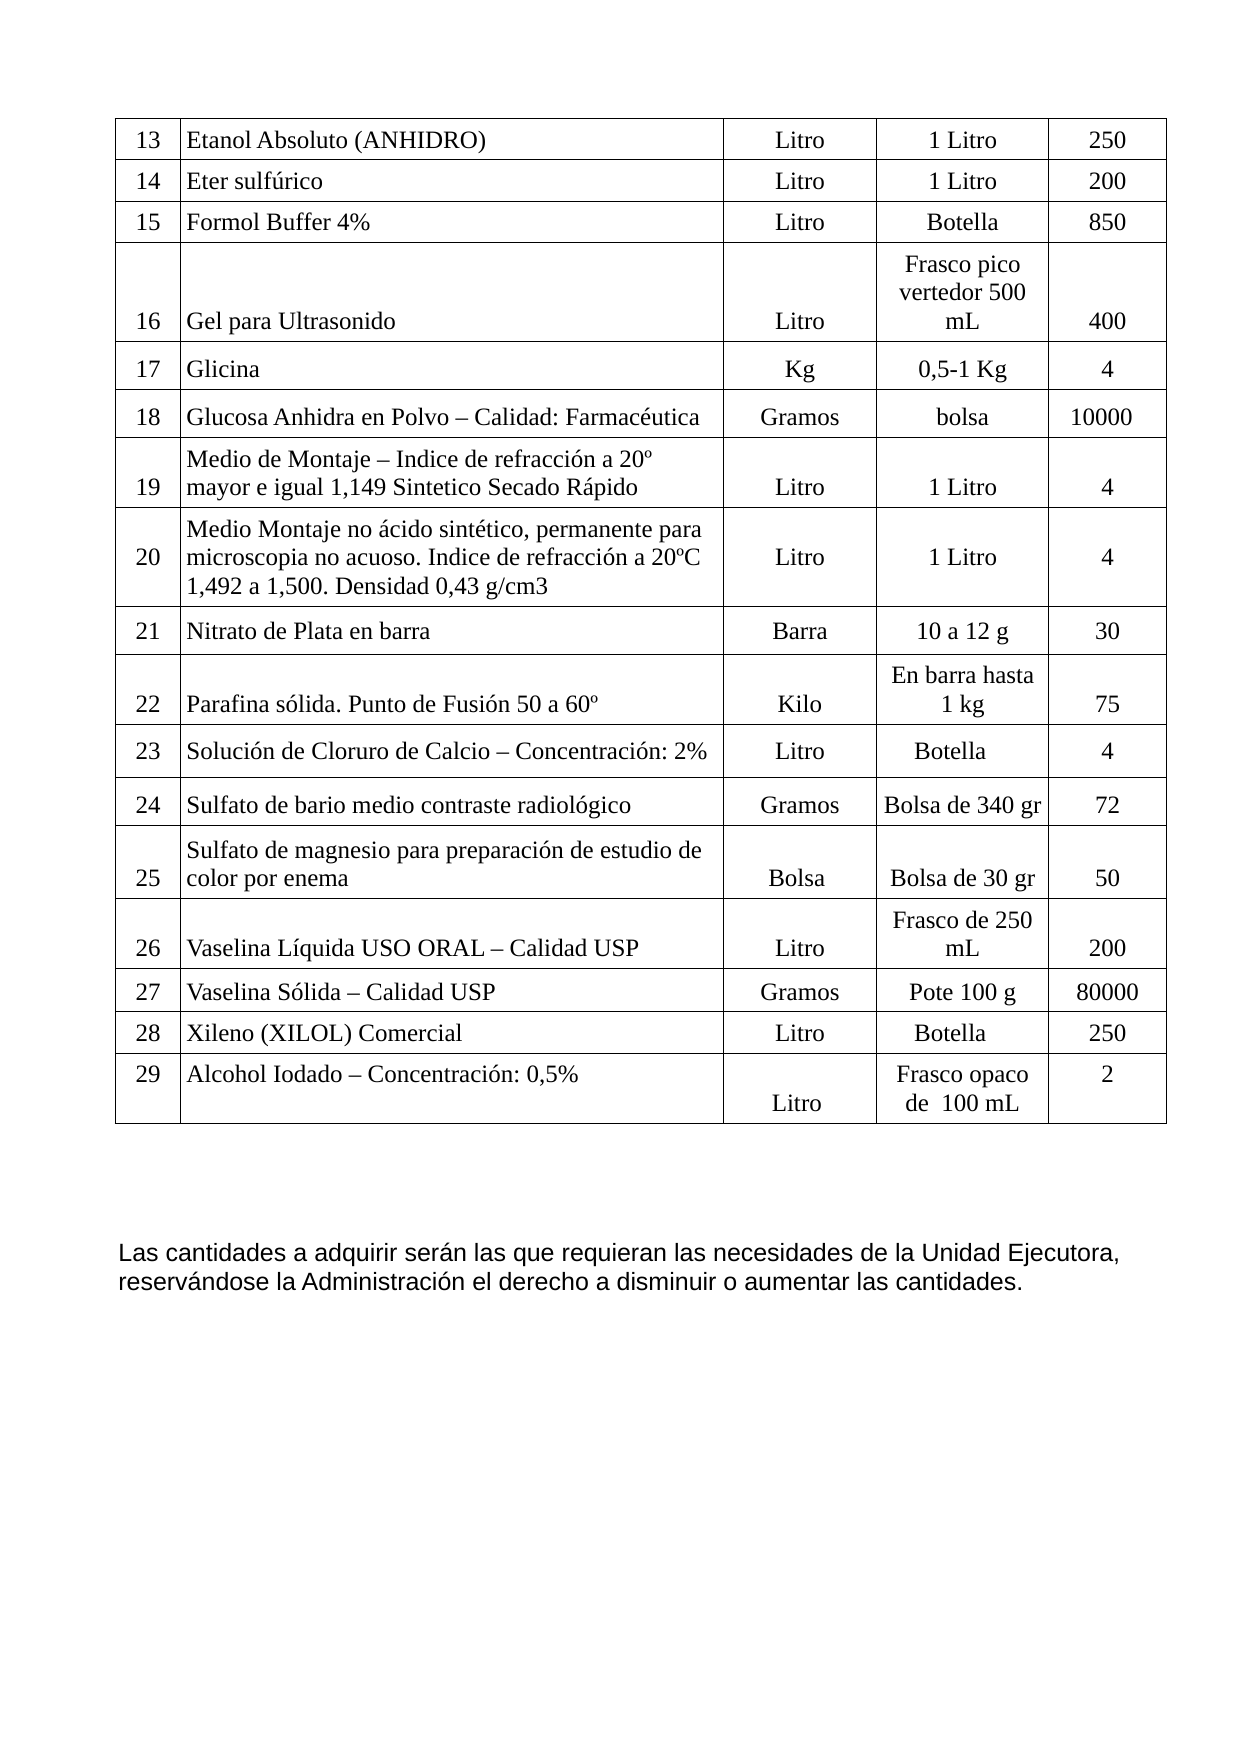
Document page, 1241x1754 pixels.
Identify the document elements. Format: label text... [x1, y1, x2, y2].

table_cell 25 [116, 826, 180, 898]
table_cell 18 [116, 390, 180, 437]
table_cell 850 [1049, 202, 1166, 242]
table_cell 26 [116, 899, 180, 968]
table_cell 17 [116, 342, 180, 389]
table_cell 1 Litro [877, 160, 1048, 201]
table_cell Vaselina Líquida USO ORAL – Calidad USP [181, 899, 723, 968]
table_cell 20 [116, 508, 180, 606]
table_cell 50 [1049, 826, 1166, 898]
table_cell Litro [724, 899, 876, 968]
table_cell Litro [724, 202, 876, 242]
table_cell Gramos [724, 969, 876, 1011]
table_cell 27 [116, 969, 180, 1011]
table_cell 72 [1049, 778, 1166, 825]
table_cell 2 [1049, 1054, 1166, 1122]
table_cell Bolsa [724, 826, 876, 898]
table_cell 4 [1049, 508, 1166, 606]
table_cell Litro [724, 119, 876, 159]
table_cell 4 [1049, 725, 1166, 777]
table_cell Litro [724, 725, 876, 777]
table_cell Gramos [724, 390, 876, 437]
table_cell Sulfato de magnesio para preparación de estudio de color por enema [181, 826, 723, 898]
table_cell 4 [1049, 438, 1166, 507]
table_cell 23 [116, 725, 180, 777]
table_cell Frasco pico vertedor 500 mL [877, 243, 1048, 341]
table_cell Glicina [181, 342, 723, 389]
table_cell 15 [116, 202, 180, 242]
table_cell 200 [1049, 899, 1166, 968]
table_cell 250 [1049, 1012, 1166, 1052]
table_cell Etanol Absoluto (ANHIDRO) [181, 119, 723, 159]
table_cell Frasco de 250 mL [877, 899, 1048, 968]
table_cell 24 [116, 778, 180, 825]
table_cell 30 [1049, 607, 1166, 654]
table_cell 21 [116, 607, 180, 654]
table_cell 28 [116, 1012, 180, 1052]
table_cell Kilo [724, 655, 876, 724]
table_cell Eter sulfúrico [181, 160, 723, 201]
table_cell bolsa [877, 390, 1048, 437]
table_cell Botella [877, 725, 1048, 777]
table_cell 400 [1049, 243, 1166, 341]
table_cell 1 Litro [877, 438, 1048, 507]
table_cell Xileno (XILOL) Comercial [181, 1012, 723, 1052]
table_cell Pote 100 g [877, 969, 1048, 1011]
table_cell Botella [877, 1012, 1048, 1052]
table_cell Parafina sólida. Punto de Fusión 50 a 60º [181, 655, 723, 724]
table_cell Bolsa de 30 gr [877, 826, 1048, 898]
table_cell Litro [724, 243, 876, 341]
table_cell Litro [724, 438, 876, 507]
table_cell Botella [877, 202, 1048, 242]
table_cell Nitrato de Plata en barra [181, 607, 723, 654]
table_cell 13 [116, 119, 180, 159]
table_cell Litro [724, 160, 876, 201]
table_cell Frasco opaco de 100 mL [877, 1054, 1048, 1122]
table_cell Formol Buffer 4% [181, 202, 723, 242]
table_cell Barra [724, 607, 876, 654]
table_cell 10 a 12 g [877, 607, 1048, 654]
table_cell 16 [116, 243, 180, 341]
text Las cantidades a adquirir serán las que requieran las necesidades de la Unidad Ejecutora, reservándose la Administración el derecho a disminuir o aumentar las cantidades. [118, 1238, 1122, 1296]
table_cell 29 [116, 1054, 180, 1122]
table_cell Sulfato de bario medio contraste radiológico [181, 778, 723, 825]
table_cell Litro [724, 508, 876, 606]
table_cell Litro [724, 1012, 876, 1052]
table_cell Glucosa Anhidra en Polvo – Calidad: Farmacéutica [181, 390, 723, 437]
table_cell 80000 [1049, 969, 1166, 1011]
table_cell En barra hasta 1 kg [877, 655, 1048, 724]
table_cell 4 [1049, 342, 1166, 389]
table_cell Kg [724, 342, 876, 389]
table_cell 250 [1049, 119, 1166, 159]
table_cell 0,5-1 Kg [877, 342, 1048, 389]
table_cell Medio de Montaje – Indice de refracción a 20º mayor e igual 1,149 Sintetico Secado Rápido [181, 438, 723, 507]
table_cell Solución de Cloruro de Calcio – Concentración: 2% [181, 725, 723, 777]
table_cell Gramos [724, 778, 876, 825]
table_cell Alcohol Iodado – Concentración: 0,5% [181, 1054, 723, 1122]
table_cell Bolsa de 340 gr [877, 778, 1048, 825]
table_cell 10000 [1049, 390, 1166, 437]
table_cell 22 [116, 655, 180, 724]
table_cell Gel para Ultrasonido [181, 243, 723, 341]
table_cell 75 [1049, 655, 1166, 724]
table_cell 1 Litro [877, 508, 1048, 606]
table_cell 19 [116, 438, 180, 507]
table_cell Litro [724, 1054, 876, 1122]
table_cell 200 [1049, 160, 1166, 201]
table_cell Vaselina Sólida – Calidad USP [181, 969, 723, 1011]
table_cell Medio Montaje no ácido sintético, permanente para microscopia no acuoso. Indice de refracción a 20ºC 1,492 a 1,500. Densidad 0,43 g/cm3 [181, 508, 723, 606]
table_cell 14 [116, 160, 180, 201]
table_cell 1 Litro [877, 119, 1048, 159]
